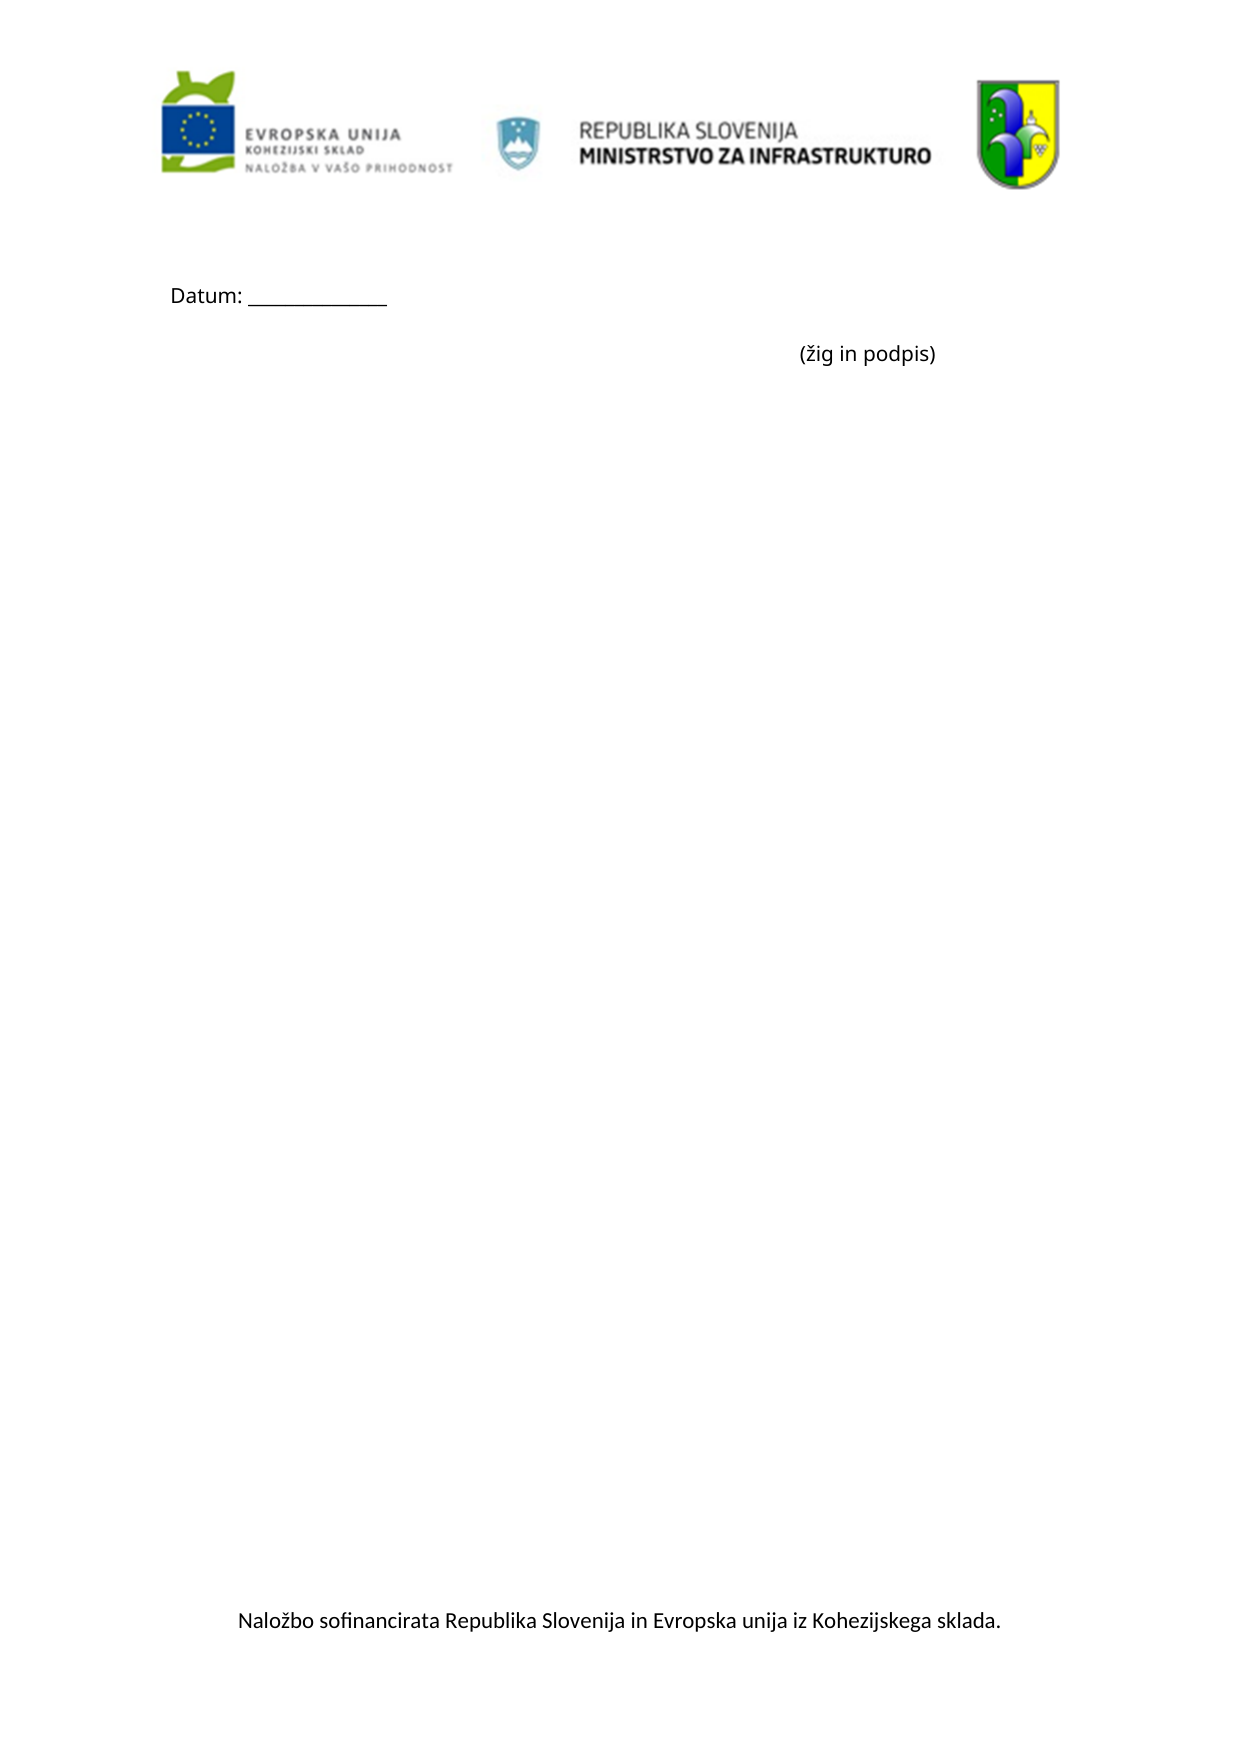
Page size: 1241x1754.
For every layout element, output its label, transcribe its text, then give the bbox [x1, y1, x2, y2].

table_cell (žig in podpis) [631, 206, 1104, 381]
table_cell Datum: _______________ [159, 206, 631, 381]
